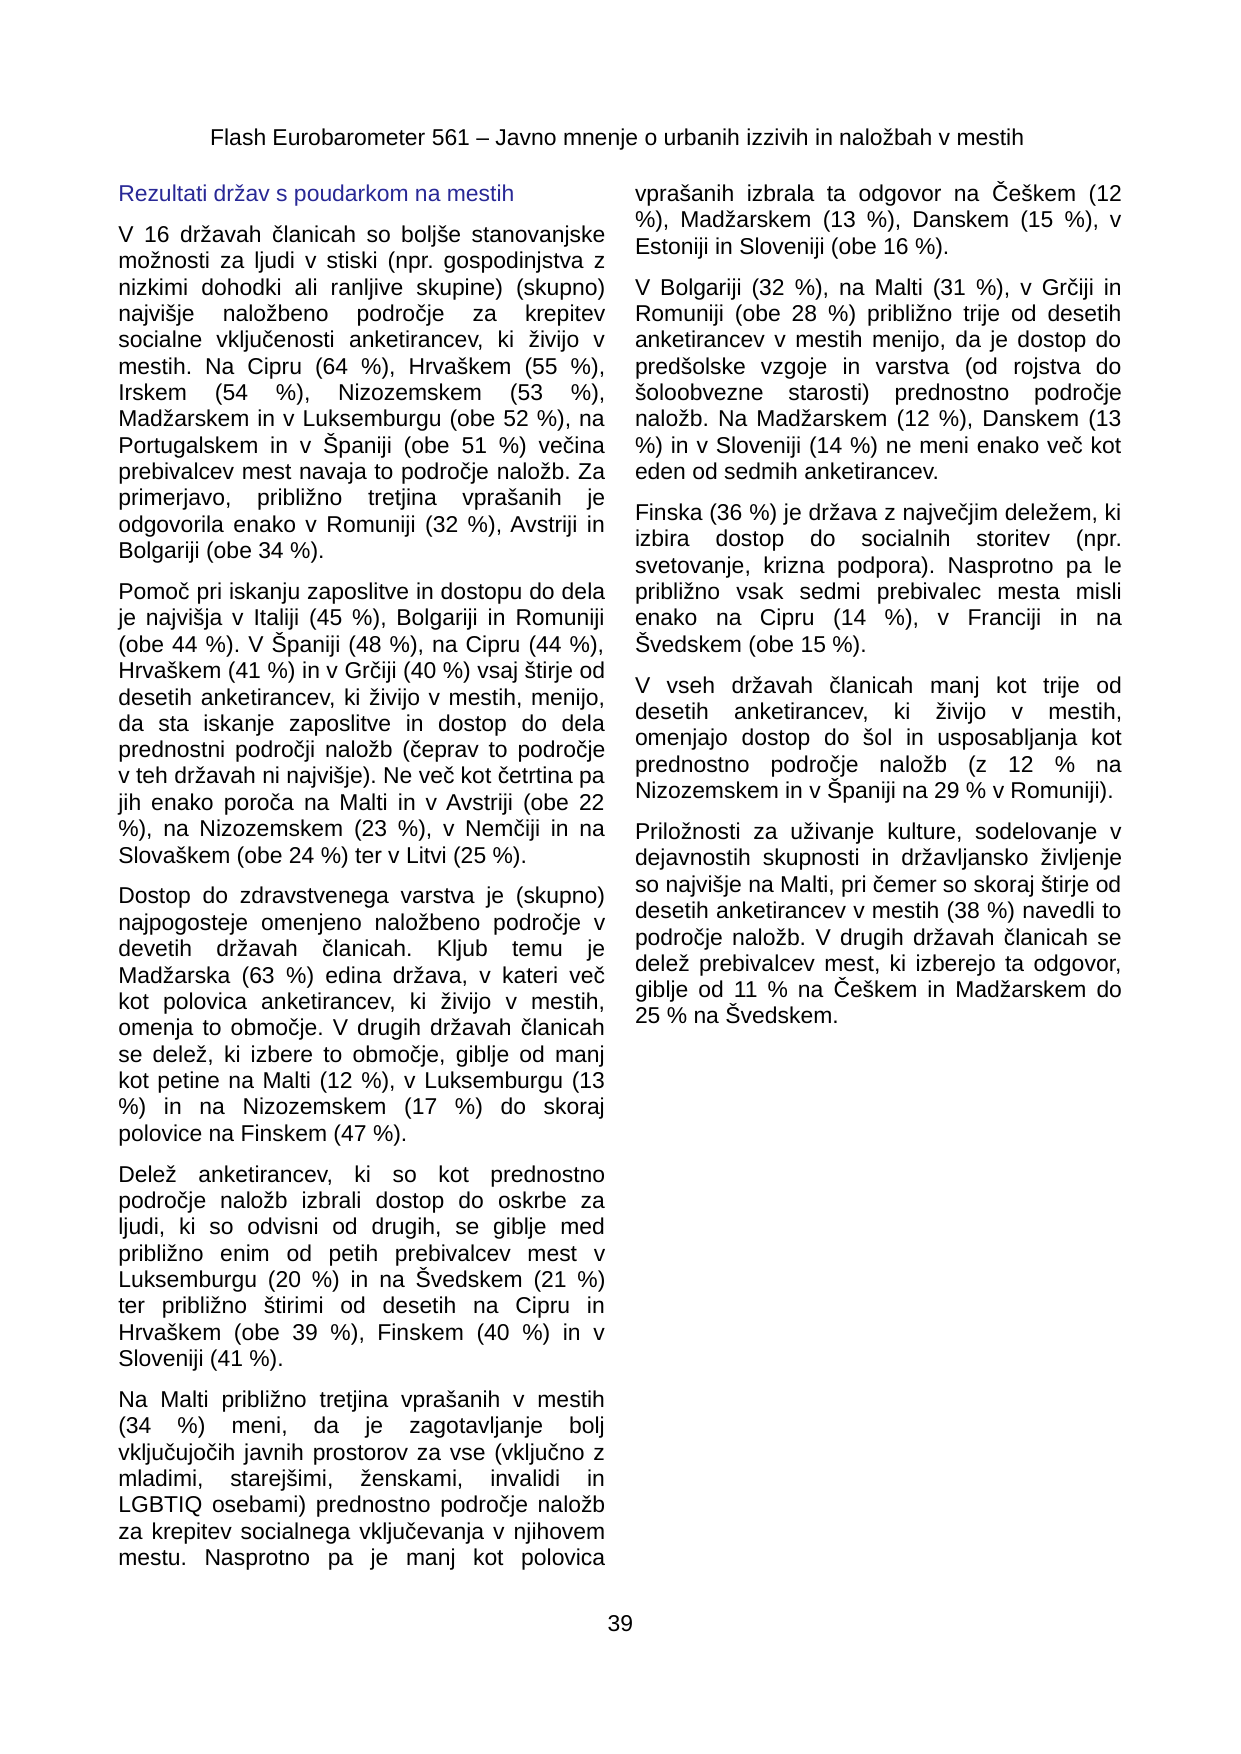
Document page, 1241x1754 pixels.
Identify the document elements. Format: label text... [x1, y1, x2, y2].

text Rezultati držav s poudarkom na mestih [118, 180, 605, 206]
text Na Malti približno tretjina vprašanih v mestih (34 %) meni, da je zagotavljanje bolj vključujočih javnih prostorov za vse (vključno z mladimi, starejšimi, ženskami, invalidi in LGBTIQ osebami) prednostno področje naložb za krepitev socialnega vključevanja v njihovem mestu. Nasprotno pa je manj kot polovica [118, 1386, 605, 1571]
text V Bolgariji (32 %), na Malti (31 %), v Grčiji in Romuniji (obe 28 %) približno trije od desetih anketirancev v mestih menijo, da je dostop do predšolske vzgoje in varstva (od rojstva do šoloobvezne starosti) prednostno področje naložb. Na Madžarskem (12 %), Danskem (13 %) in v Sloveniji (14 %) ne meni enako več kot eden od sedmih anketirancev. [635, 273, 1122, 484]
text Delež anketirancev, ki so kot prednostno področje naložb izbrali dostop do oskrbe za ljudi, ki so odvisni od drugih, se giblje med približno enim od petih prebivalcev mest v Luksemburgu (20 %) in na Švedskem (21 %) ter približno štirimi od desetih na Cipru in Hrvaškem (obe 39 %), Finskem (40 %) in v Sloveniji (41 %). [118, 1161, 605, 1371]
text Priložnosti za uživanje kulture, sodelovanje v dejavnostih skupnosti in državljansko življenje so najvišje na Malti, pri čemer so skoraj štirje od desetih anketirancev v mestih (38 %) navedli to področje naložb. V drugih državah članicah se delež prebivalcev mest, ki izberejo ta odgovor, giblje od 11 % na Češkem in Madžarskem do 25 % na Švedskem. [635, 818, 1122, 1029]
text Dostop do zdravstvenega varstva je (skupno) najpogosteje omenjeno naložbeno področje v devetih državah članicah. Kljub temu je Madžarska (63 %) edina država, v kateri več kot polovica anketirancev, ki živijo v mestih, omenja to območje. V drugih državah članicah se delež, ki izbere to območje, giblje od manj kot petine na Malti (12 %), v Luksemburgu (13 %) in na Nizozemskem (17 %) do skoraj polovice na Finskem (47 %). [118, 882, 605, 1146]
text V vseh državah članicah manj kot trije od desetih anketirancev, ki živijo v mestih, omenjajo dostop do šol in usposabljanja kot prednostno področje naložb (z 12 % na Nizozemskem in v Španiji na 29 % v Romuniji). [635, 672, 1122, 803]
text Finska (36 %) je država z največjim deležem, ki izbira dostop do socialnih storitev (npr. svetovanje, krizna podpora). Nasprotno pa le približno vsak sedmi prebivalec mesta misli enako na Cipru (14 %), v Franciji in na Švedskem (obe 15 %). [635, 499, 1122, 657]
text vprašanih izbrala ta odgovor na Češkem (12 %), Madžarskem (13 %), Danskem (15 %), v Estoniji in Sloveniji (obe 16 %). [635, 180, 1122, 259]
text Pomoč pri iskanju zaposlitve in dostopu do dela je najvišja v Italiji (45 %), Bolgariji in Romuniji (obe 44 %). V Španiji (48 %), na Cipru (44 %), Hrvaškem (41 %) in v Grčiji (40 %) vsaj štirje od desetih anketirancev, ki živijo v mestih, menijo, da sta iskanje zaposlitve in dostop do dela prednostni področji naložb (čeprav to področje v teh državah ni najvišje). Ne več kot četrtina pa jih enako poroča na Malti in v Avstriji (obe 22 %), na Nizozemskem (23 %), v Nemčiji in na Slovaškem (obe 24 %) ter v Litvi (25 %). [118, 578, 605, 868]
text V 16 državah članicah so boljše stanovanjske možnosti za ljudi v stiski (npr. gospodinjstva z nizkimi dohodki ali ranljive skupine) (skupno) najvišje naložbeno področje za krepitev socialne vključenosti anketirancev, ki živijo v mestih. Na Cipru (64 %), Hrvaškem (55 %), Irskem (54 %), Nizozemskem (53 %), Madžarskem in v Luksemburgu (obe 52 %), na Portugalskem in v Španiji (obe 51 %) večina prebivalcev mest navaja to področje naložb. Za primerjavo, približno tretjina vprašanih je odgovorila enako v Romuniji (32 %), Avstriji in Bolgariji (obe 34 %). [118, 221, 605, 563]
